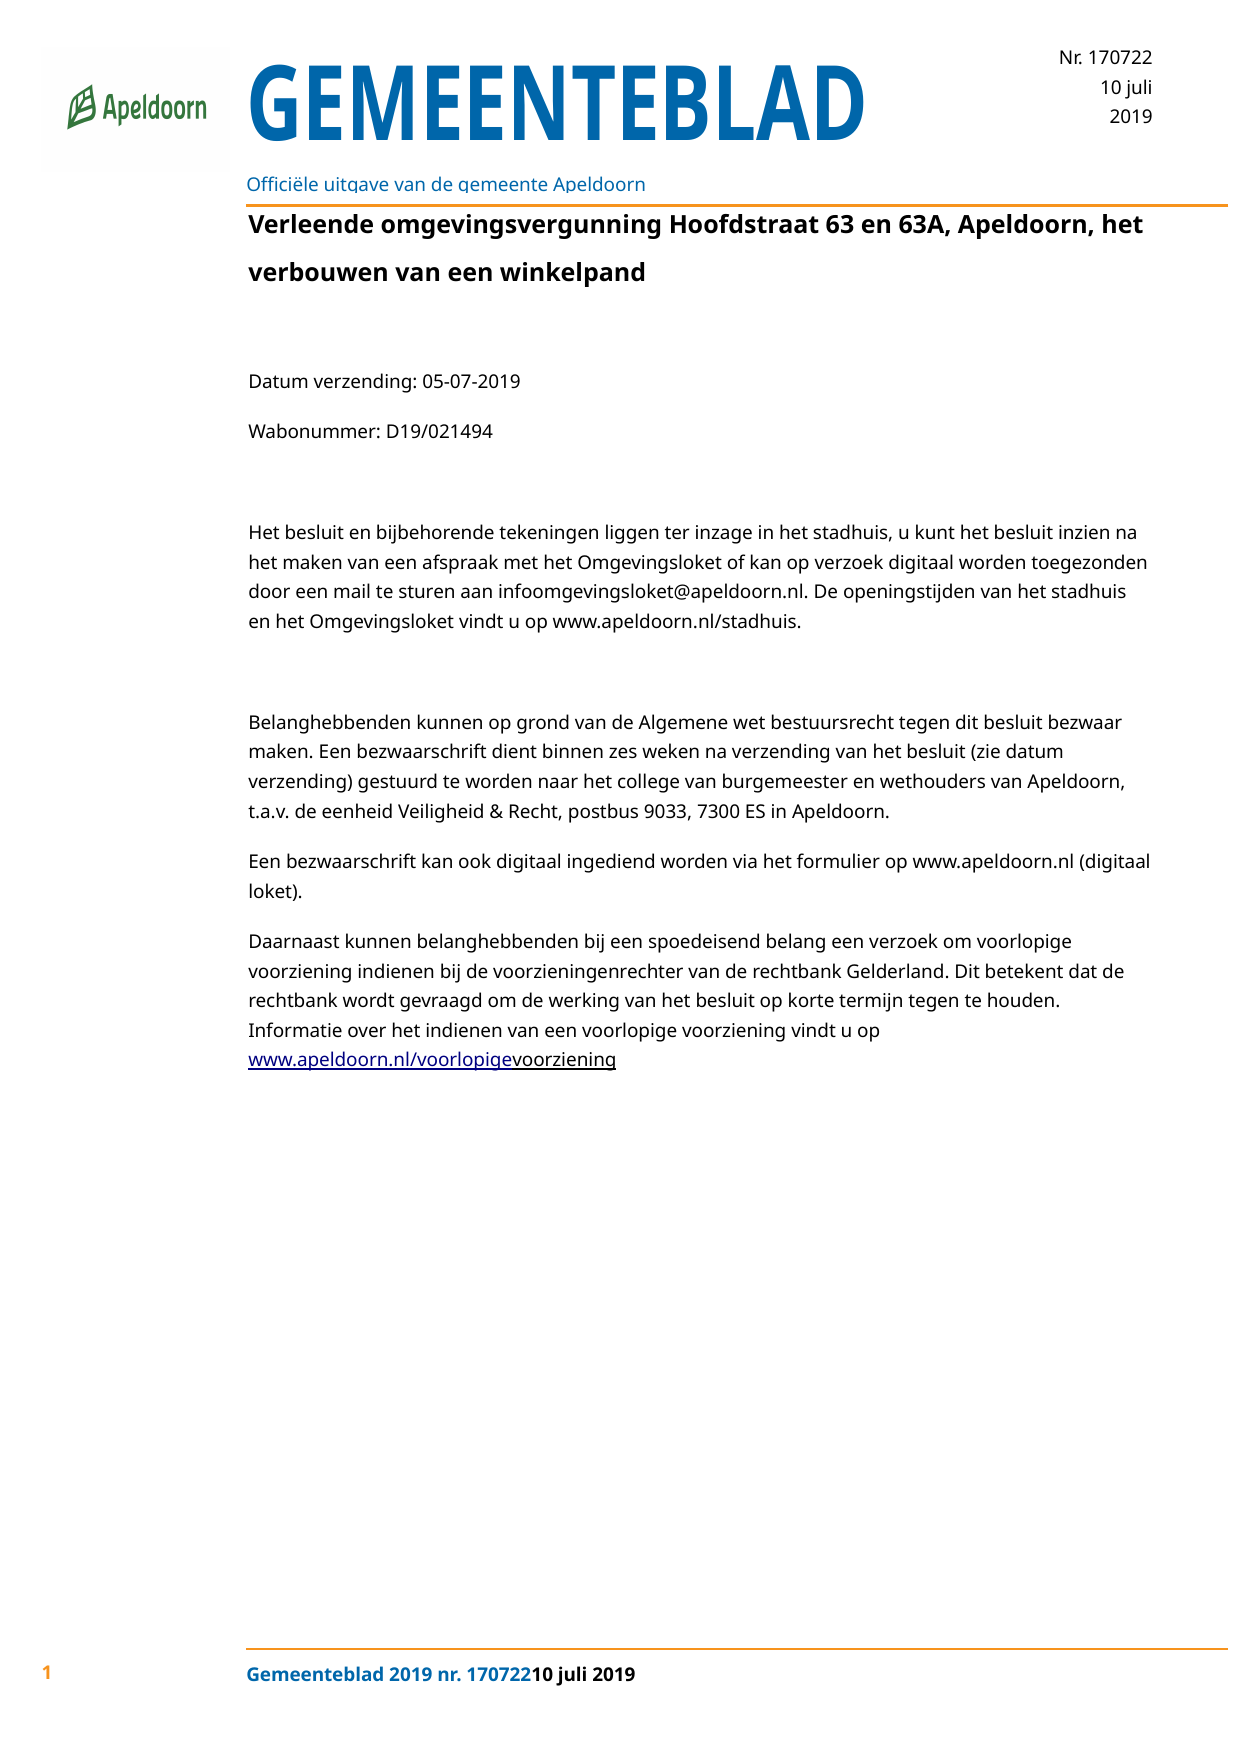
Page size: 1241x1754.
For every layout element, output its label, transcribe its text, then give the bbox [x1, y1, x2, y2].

text Datum verzending: 05-07-2019 [248, 368, 1152, 394]
text Belanghebbenden kunnen op grond van de Algemene wet bestuursrecht tegen dit besluit bezwaar maken. Een bezwaarschrift dient binnen zes weken na verzending van het besluit (zie datum verzending) gestuurd te worden naar het college van burgemeester en wethouders van Apeldoorn, t.a.v. de eenheid Veiligheid & Recht, postbus 9033, 7300 ES in Apeldoorn. [248, 709, 1152, 824]
text Het besluit en bijbehorende tekeningen liggen ter inzage in het stadhuis, u kunt het besluit inzien na het maken van een afspraak met het Omgevingsloket of kan op verzoek digitaal worden toegezonden door een mail te sturen aan infoomgevingsloket@apeldoorn.nl. De openingstijden van het stadhuis en het Omgevingsloket vindt u op www.apeldoorn.nl/stadhuis. [248, 519, 1152, 634]
text Wabonummer: D19/021494 [248, 419, 1152, 444]
text Daarnaast kunnen belanghebbenden bij een spoedeisend belang een verzoek om voorlopige voorziening indienen bij de voorzieningenrechter van de rechtbank Gelderland. Dit betekent dat de rechtbank wordt gevraagd om de werking van het besluit op korte termijn tegen te houden. Informatie over het indienen van een voorlopige voorziening vindt u op www.apeldoorn.nl/voorlopigevoorziening [248, 928, 1152, 1072]
picture [41, 47, 231, 172]
text Verleende omgevingsvergunning Hoofdstraat 63 en 63A, Apeldoorn, het verbouwen van een winkelpand [248, 207, 1152, 288]
text Een bezwaarschrift kan ook digitaal ingediend worden via het formulier op www.apeldoorn.nl (digitaal loket). [248, 848, 1152, 904]
